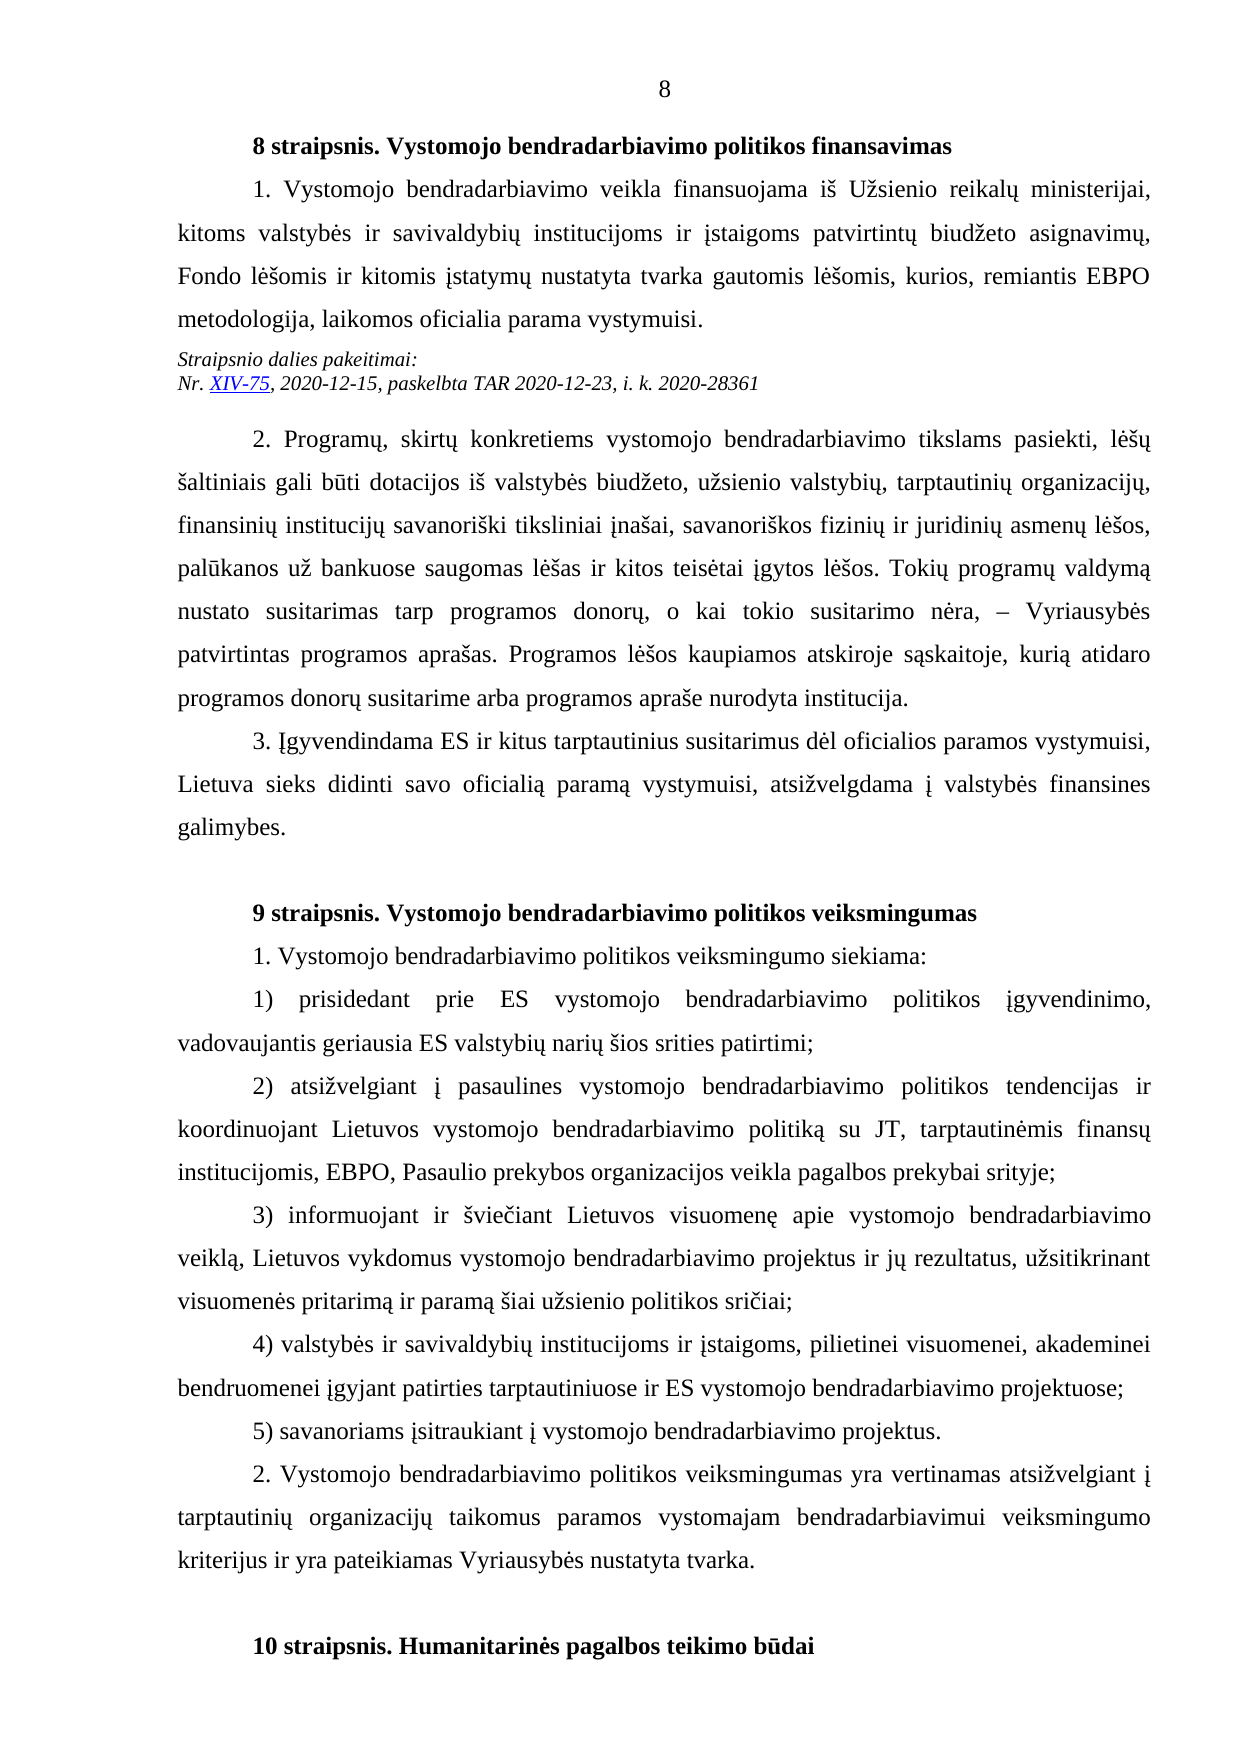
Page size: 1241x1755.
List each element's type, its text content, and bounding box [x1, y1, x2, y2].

text 8 straipsnis. Vystomojo bendradarbiavimo politikos finansavimas [177, 131, 1152, 160]
text 1. Vystomojo bendradarbiavimo politikos veiksmingumo siekiama: [177, 941, 1152, 970]
text 2. Vystomojo bendradarbiavimo politikos veiksmingumas yra vertinamas atsižvelgiant į tarptautinių organizacijų taikomus paramos vystomajam bendradarbiavimui veiksmingumo kriterijus ir yra pateikiamas Vyriausybės nustatyta tvarka. [177, 1459, 1152, 1574]
text 10 straipsnis. Humanitarinės pagalbos teikimo būdai [177, 1631, 1152, 1660]
text Straipsnio dalies pakeitimai: [177, 347, 1152, 371]
text 9 straipsnis. Vystomojo bendradarbiavimo politikos veiksmingumas [177, 898, 1152, 927]
text 1. Vystomojo bendradarbiavimo veikla finansuojama iš Užsienio reikalų ministerijai, kitoms valstybės ir savivaldybių institucijoms ir įstaigoms patvirtintų biudžeto asignavimų, Fondo lėšomis ir kitomis įstatymų nustatyta tvarka gautomis lėšomis, kurios, remiantis EBPO metodologija, laikomos oficialia parama vystymuisi. [177, 174, 1152, 333]
text Nr. XIV-75, 2020-12-15, paskelbta TAR 2020-12-23, i. k. 2020-28361 [177, 371, 1152, 395]
text 1) prisidedant prie ES vystomojo bendradarbiavimo politikos įgyvendinimo, vadovaujantis geriausia ES valstybių narių šios srities patirtimi; [177, 984, 1152, 1056]
text 4) valstybės ir savivaldybių institucijoms ir įstaigoms, pilietinei visuomenei, akademinei bendruomenei įgyjant patirties tarptautiniuose ir ES vystomojo bendradarbiavimo projektuose; [177, 1329, 1152, 1401]
text 2. Programų, skirtų konkretiems vystomojo bendradarbiavimo tikslams pasiekti, lėšų šaltiniais gali būti dotacijos iš valstybės biudžeto, užsienio valstybių, tarptautinių organizacijų, finansinių institucijų savanoriški tiksliniai įnašai, savanoriškos fizinių ir juridinių asmenų lėšos, palūkanos už bankuose saugomas lėšas ir kitos teisėtai įgytos lėšos. Tokių programų valdymą nustato susitarimas tarp programos donorų, o kai tokio susitarimo nėra, – Vyriausybės patvirtintas programos aprašas. Programos lėšos kaupiamos atskiroje sąskaitoje, kurią atidaro programos donorų susitarime arba programos apraše nurodyta institucija. [177, 424, 1152, 711]
text 3) informuojant ir šviečiant Lietuvos visuomenę apie vystomojo bendradarbiavimo veiklą, Lietuvos vykdomus vystomojo bendradarbiavimo projektus ir jų rezultatus, užsitikrinant visuomenės pritarimą ir paramą šiai užsienio politikos sričiai; [177, 1200, 1152, 1315]
text 3. Įgyvendindama ES ir kitus tarptautinius susitarimus dėl oficialios paramos vystymuisi, Lietuva sieks didinti savo oficialią paramą vystymuisi, atsižvelgdama į valstybės finansines galimybes. [177, 726, 1152, 841]
text 2) atsižvelgiant į pasaulines vystomojo bendradarbiavimo politikos tendencijas ir koordinuojant Lietuvos vystomojo bendradarbiavimo politiką su JT, tarptautinėmis finansų institucijomis, EBPO, Pasaulio prekybos organizacijos veikla pagalbos prekybai srityje; [177, 1071, 1152, 1186]
text 5) savanoriams įsitraukiant į vystomojo bendradarbiavimo projektus. [177, 1416, 1152, 1444]
